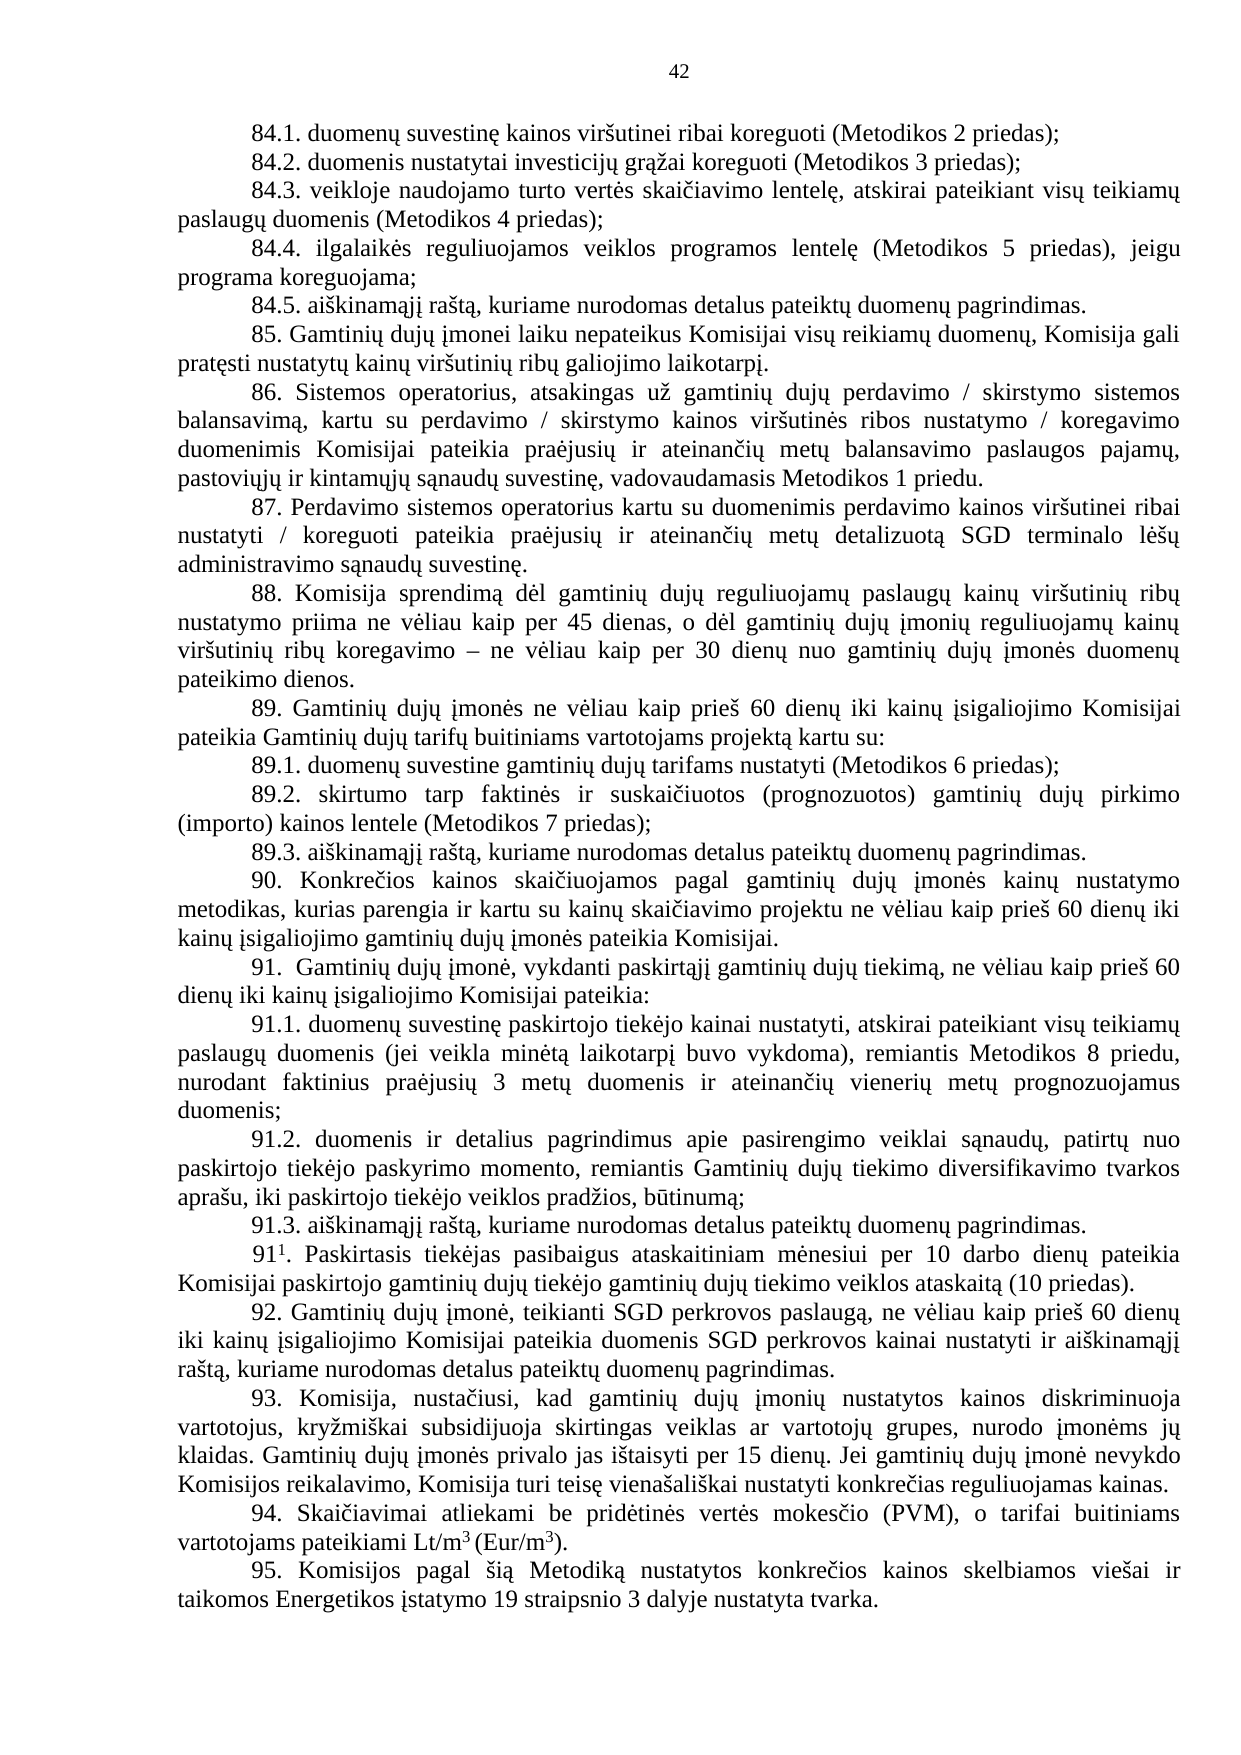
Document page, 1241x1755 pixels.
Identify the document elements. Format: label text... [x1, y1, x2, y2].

text 89. Gamtinių dujų įmonės ne vėliau kaip prieš 60 dienų iki kainų įsigaliojimo Komisijai pateikia Gamtinių dujų tarifų buitiniams vartotojams projektą kartu su: [177, 693, 1181, 751]
text 85. Gamtinių dujų įmonei laiku nepateikus Komisijai visų reikiamų duomenų, Komisija gali pratęsti nustatytų kainų viršutinių ribų galiojimo laikotarpį. [177, 319, 1181, 377]
text 84.5. aiškinamąjį raštą, kuriame nurodomas detalus pateiktų duomenų pagrindimas. [177, 291, 1181, 319]
text 84.2. duomenis nustatytai investicijų grąžai koreguoti (Metodikos 3 priedas); [177, 147, 1181, 176]
text 91.1. duomenų suvestinę paskirtojo tiekėjo kainai nustatyti, atskirai pateikiant visų teikiamų paslaugų duomenis (jei veikla minėtą laikotarpį buvo vykdoma), remiantis Metodikos 8 priedu, nurodant faktinius praėjusių 3 metų duomenis ir ateinančių vienerių metų prognozuojamus duomenis; [177, 1009, 1181, 1124]
text 93. Komisija, nustačiusi, kad gamtinių dujų įmonių nustatytos kainos diskriminuoja vartotojus, kryžmiškai subsidijuoja skirtingas veiklas ar vartotojų grupes, nurodo įmonėms jų klaidas. Gamtinių dujų įmonės privalo jas ištaisyti per 15 dienų. Jei gamtinių dujų įmonė nevykdo Komisijos reikalavimo, Komisija turi teisę vienašališkai nustatyti konkrečias reguliuojamas kainas. [177, 1383, 1181, 1498]
text 84.4. ilgalaikės reguliuojamos veiklos programos lentelę (Metodikos 5 priedas), jeigu programa koreguojama; [177, 233, 1181, 291]
text 90. Konkrečios kainos skaičiuojamos pagal gamtinių dujų įmonės kainų nustatymo metodikas, kurias parengia ir kartu su kainų skaičiavimo projektu ne vėliau kaip prieš 60 dienų iki kainų įsigaliojimo gamtinių dujų įmonės pateikia Komisijai. [177, 866, 1181, 952]
text 91.2. duomenis ir detalius pagrindimus apie pasirengimo veiklai sąnaudų, patirtų nuo paskirtojo tiekėjo paskyrimo momento, remiantis Gamtinių dujų tiekimo diversifikavimo tvarkos aprašu, iki paskirtojo tiekėjo veiklos pradžios, būtinumą; [177, 1124, 1181, 1211]
text 911. Paskirtasis tiekėjas pasibaigus ataskaitiniam mėnesiui per 10 darbo dienų pateikia Komisijai paskirtojo gamtinių dujų tiekėjo gamtinių dujų tiekimo veiklos ataskaitą (10 priedas). [177, 1239, 1181, 1297]
text 89.2. skirtumo tarp faktinės ir suskaičiuotos (prognozuotos) gamtinių dujų pirkimo (importo) kainos lentele (Metodikos 7 priedas); [177, 779, 1181, 837]
text 89.1. duomenų suvestine gamtinių dujų tarifams nustatyti (Metodikos 6 priedas); [177, 751, 1181, 779]
text 95. Komisijos pagal šią Metodiką nustatytos konkrečios kainos skelbiamos viešai ir taikomos Energetikos įstatymo 19 straipsnio 3 dalyje nustatyta tvarka. [177, 1556, 1181, 1613]
text 87. Perdavimo sistemos operatorius kartu su duomenimis perdavimo kainos viršutinei ribai nustatyti / koreguoti pateikia praėjusių ir ateinančių metų detalizuotą SGD terminalo lėšų administravimo sąnaudų suvestinę. [177, 492, 1181, 578]
text 92. Gamtinių dujų įmonė, teikianti SGD perkrovos paslaugą, ne vėliau kaip prieš 60 dienų iki kainų įsigaliojimo Komisijai pateikia duomenis SGD perkrovos kainai nustatyti ir aiškinamąjį raštą, kuriame nurodomas detalus pateiktų duomenų pagrindimas. [177, 1297, 1181, 1383]
text 84.1. duomenų suvestinę kainos viršutinei ribai koreguoti (Metodikos 2 priedas); [177, 118, 1181, 147]
text 91.3. aiškinamąjį raštą, kuriame nurodomas detalus pateiktų duomenų pagrindimas. [177, 1211, 1181, 1239]
text 89.3. aiškinamąjį raštą, kuriame nurodomas detalus pateiktų duomenų pagrindimas. [177, 837, 1181, 866]
text 91. Gamtinių dujų įmonė, vykdanti paskirtąjį gamtinių dujų tiekimą, ne vėliau kaip prieš 60 dienų iki kainų įsigaliojimo Komisijai pateikia: [177, 952, 1181, 1009]
text 86. Sistemos operatorius, atsakingas už gamtinių dujų perdavimo / skirstymo sistemos balansavimą, kartu su perdavimo / skirstymo kainos viršutinės ribos nustatymo / koregavimo duomenimis Komisijai pateikia praėjusių ir ateinančių metų balansavimo paslaugos pajamų, pastoviųjų ir kintamųjų sąnaudų suvestinę, vadovaudamasis Metodikos 1 priedu. [177, 377, 1181, 492]
text 88. Komisija sprendimą dėl gamtinių dujų reguliuojamų paslaugų kainų viršutinių ribų nustatymo priima ne vėliau kaip per 45 dienas, o dėl gamtinių dujų įmonių reguliuojamų kainų viršutinių ribų koregavimo – ne vėliau kaip per 30 dienų nuo gamtinių dujų įmonės duomenų pateikimo dienos. [177, 578, 1181, 693]
text 84.3. veikloje naudojamo turto vertės skaičiavimo lentelę, atskirai pateikiant visų teikiamų paslaugų duomenis (Metodikos 4 priedas); [177, 176, 1181, 233]
text 94. Skaičiavimai atliekami be pridėtinės vertės mokesčio (PVM), o tarifai buitiniams vartotojams pateikiami Lt/m3 (Eur/m3). [177, 1498, 1181, 1556]
